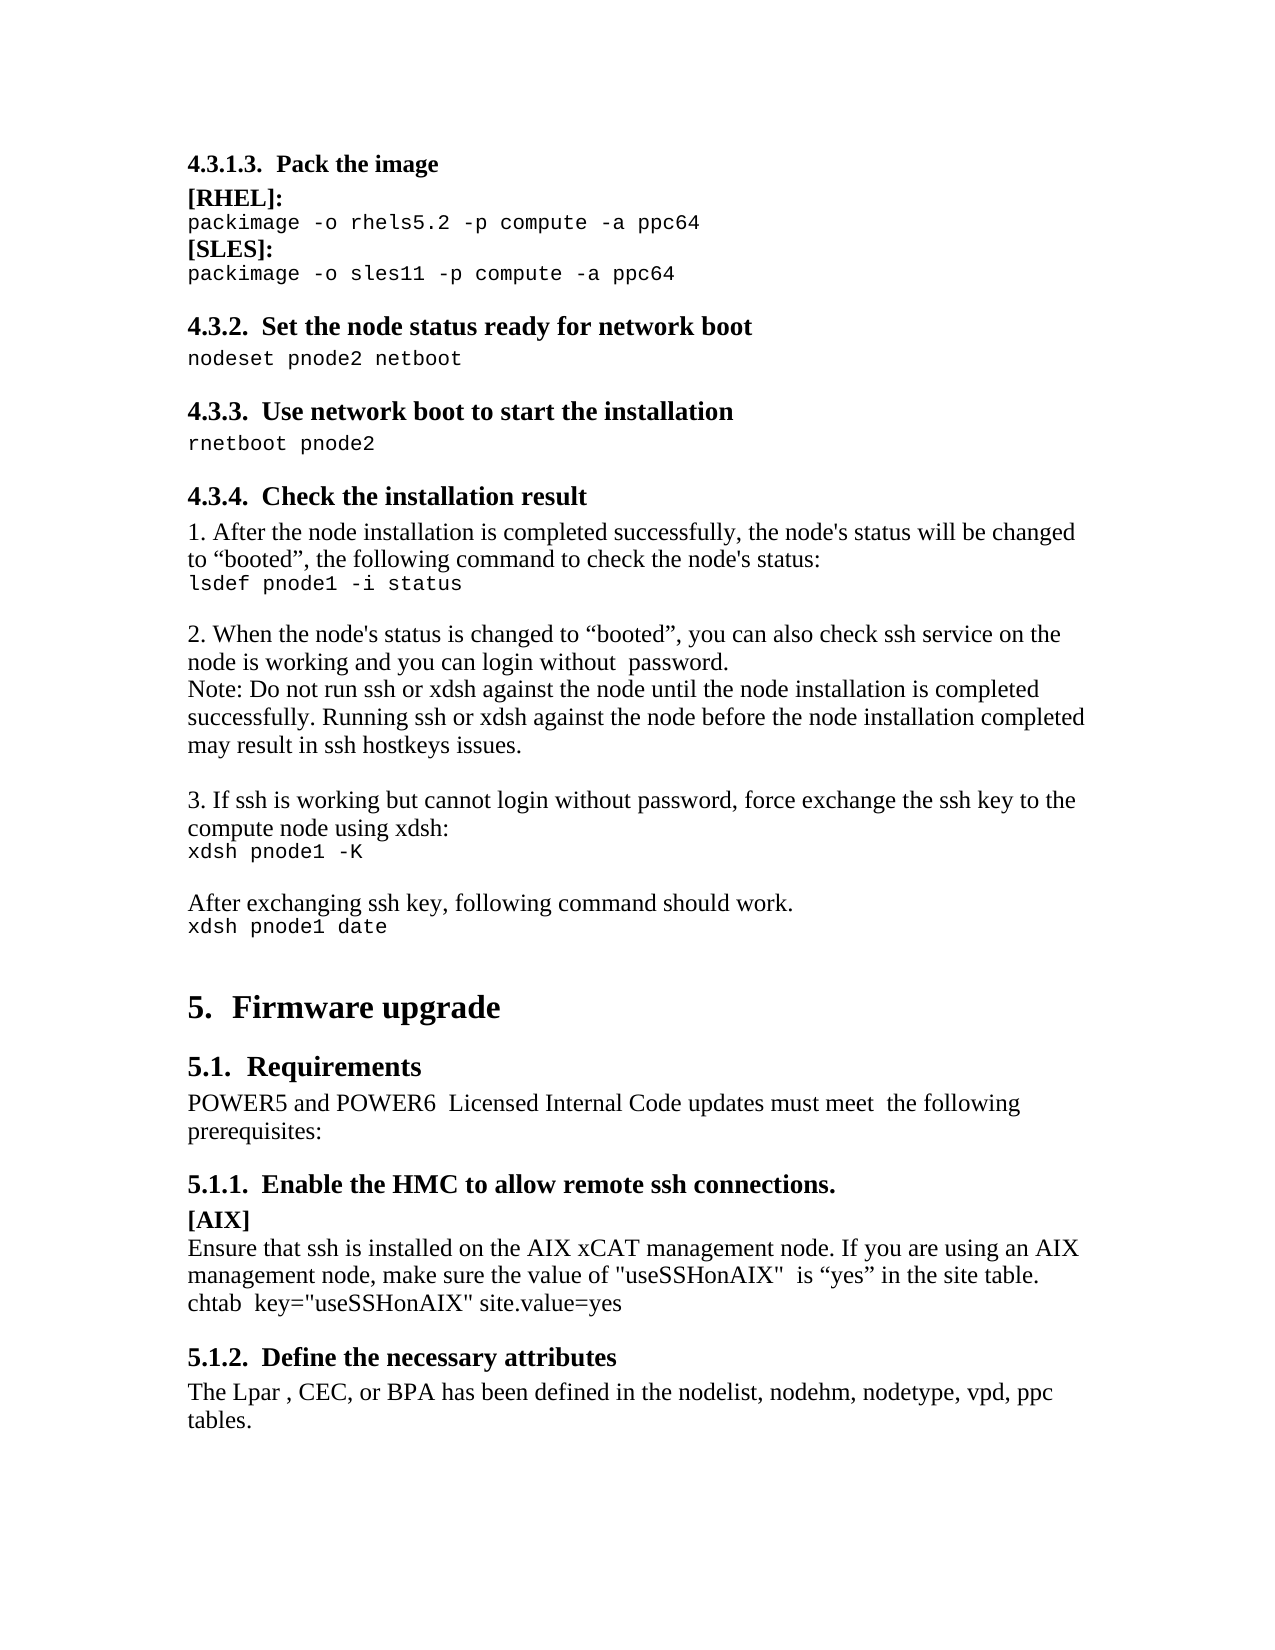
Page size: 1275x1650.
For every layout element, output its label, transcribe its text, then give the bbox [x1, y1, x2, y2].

text chtab key="useSSHonAIX" site.value=yes [187, 1289, 1087, 1317]
text rnetboot pnode2 [187, 433, 1087, 456]
text lsdef pnode1 -i status [187, 573, 1087, 597]
subtitle Set the node status ready for network boot [187, 312, 1087, 342]
text POWER5 and POWER6 Licensed Internal Code updates must meet the following prerequisites: [187, 1089, 1087, 1145]
text 2. When the node's status is changed to “booted”, you can also check ssh service on the node is working and you can login without password. [187, 620, 1087, 675]
text packimage -o rhels5.2 -p compute -a ppc64 [187, 212, 1087, 235]
text nodeset pnode2 netboot [187, 348, 1087, 372]
text The Lpar , CEC, or BPA has been defined in the nodelist, nodehm, nodetype, vpd, ppc tables. [187, 1378, 1087, 1433]
text xdsh pnode1 date [187, 917, 1087, 940]
text packimage -o sles11 -p compute -a ppc64 [187, 263, 1087, 287]
text 3. If ssh is working but cannot login without password, force exchange the ssh key to the compute node using xdsh: [187, 786, 1087, 842]
text Ensure that ssh is installed on the AIX xCAT management node. If you are using an AIX management node, make sure the value of "useSSHonAIX" is “yes” in the site table. [187, 1234, 1087, 1289]
subtitle Enable the HMC to allow remote ssh connections. [187, 1170, 1087, 1200]
subtitle Firmware upgrade [187, 989, 1087, 1026]
subtitle Pack the image [187, 150, 1087, 178]
text xdsh pnode1 -K [187, 842, 1087, 865]
subtitle Requirements [187, 1051, 1087, 1083]
subtitle Define the necessary attributes [187, 1342, 1087, 1372]
text Note: Do not run ssh or xdsh against the node until the node installation is completed successfully. Running ssh or xdsh against the node before the node installation completed may result in ssh hostkeys issues. [187, 675, 1087, 758]
subtitle Use network boot to start the installation [187, 397, 1087, 427]
text 1. After the node installation is completed successfully, the node's status will be changed to “booted”, the following command to check the node's status: [187, 518, 1087, 573]
text [RHEL]: [187, 184, 1087, 212]
text [SLES]: [187, 235, 1087, 263]
text [AIX] [187, 1206, 1087, 1234]
text After exchanging ssh key, following command should work. [187, 889, 1087, 917]
subtitle Check the installation result [187, 481, 1087, 511]
